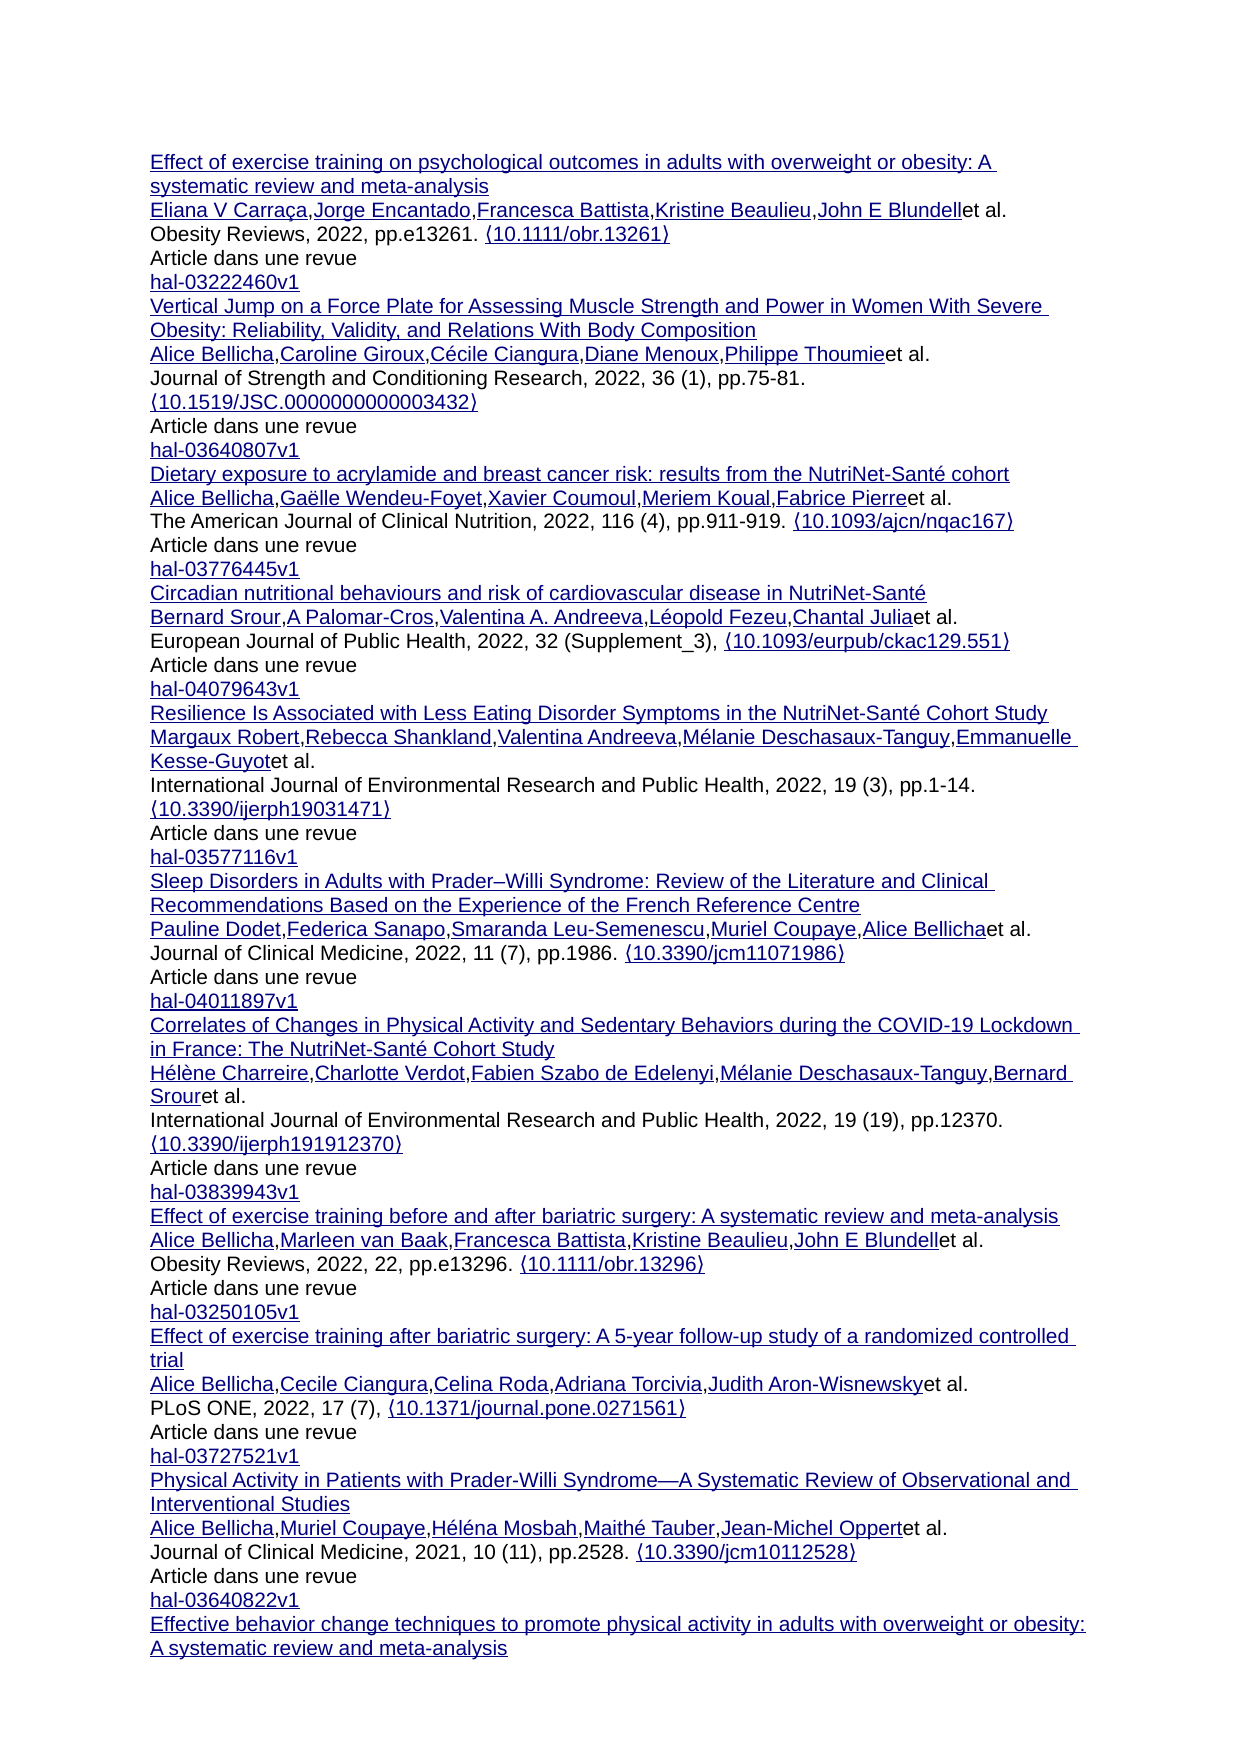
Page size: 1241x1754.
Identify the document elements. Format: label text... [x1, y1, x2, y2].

table_cell Physical Activity in Patients with Prader-Willi Syndrome—A Systematic Review of Observational and Interventional Studies Alice Bellicha,Muriel Coupaye,Héléna Mosbah,Maithé Tauber,Jean-Michel Oppertet al. Journal of Clinical Medicine, 2021, 10 (11), pp.2528. ⟨10.3390/jcm10112528⟩ Article dans une revue hal-03640822v1 [150, 1468, 1090, 1611]
table_cell Effective behavior change techniques to promote physical activity in adults with overweight or obesity: A systematic review and meta‐analysis [150, 1611, 1090, 1659]
table_cell Effect of exercise training on psychological outcomes in adults with overweight or obesity: A systematic review and meta‐analysis Eliana V Carraça,Jorge Encantado,Francesca Battista,Kristine Beaulieu,John E Blundellet al. Obesity Reviews, 2022, pp.e13261. ⟨10.1111/obr.13261⟩ Article dans une revue hal-03222460v1 [150, 150, 1090, 294]
table_cell Resilience Is Associated with Less Eating Disorder Symptoms in the NutriNet-Santé Cohort Study Margaux Robert,Rebecca Shankland,Valentina Andreeva,Mélanie Deschasaux-Tanguy,Emmanuelle Kesse-Guyotet al. International Journal of Environmental Research and Public Health, 2022, 19 (3), pp.1-14. ⟨10.3390/ijerph19031471⟩ Article dans une revue hal-03577116v1 [150, 701, 1090, 869]
table_cell Vertical Jump on a Force Plate for Assessing Muscle Strength and Power in Women With Severe Obesity: Reliability, Validity, and Relations With Body Composition Alice Bellicha,Caroline Giroux,Cécile Ciangura,Diane Menoux,Philippe Thoumieet al. Journal of Strength and Conditioning Research, 2022, 36 (1), pp.75-81. ⟨10.1519/JSC.0000000000003432⟩ Article dans une revue hal-03640807v1 [150, 294, 1090, 461]
table_cell Correlates of Changes in Physical Activity and Sedentary Behaviors during the COVID-19 Lockdown in France: The NutriNet-Santé Cohort Study Hélène Charreire,Charlotte Verdot,Fabien Szabo de Edelenyi,Mélanie Deschasaux-Tanguy,Bernard Srouret al. International Journal of Environmental Research and Public Health, 2022, 19 (19), pp.12370. ⟨10.3390/ijerph191912370⟩ Article dans une revue hal-03839943v1 [150, 1013, 1090, 1204]
table_cell Effect of exercise training before and after bariatric surgery: A systematic review and meta‐analysis Alice Bellicha,Marleen van Baak,Francesca Battista,Kristine Beaulieu,John E Blundellet al. Obesity Reviews, 2022, 22, pp.e13296. ⟨10.1111/obr.13296⟩ Article dans une revue hal-03250105v1 [150, 1204, 1090, 1324]
table_cell Effect of exercise training after bariatric surgery: A 5-year follow-up study of a randomized controlled trial Alice Bellicha,Cecile Ciangura,Celina Roda,Adriana Torcivia,Judith Aron-Wisnewskyet al. PLoS ONE, 2022, 17 (7), ⟨10.1371/journal.pone.0271561⟩ Article dans une revue hal-03727521v1 [150, 1324, 1090, 1468]
table_cell Dietary exposure to acrylamide and breast cancer risk: results from the NutriNet-Santé cohort Alice Bellicha,Gaëlle Wendeu-Foyet,Xavier Coumoul,Meriem Koual,Fabrice Pierreet al. The American Journal of Clinical Nutrition, 2022, 116 (4), pp.911-919. ⟨10.1093/ajcn/nqac167⟩ Article dans une revue hal-03776445v1 [150, 461, 1090, 581]
table_cell Sleep Disorders in Adults with Prader–Willi Syndrome: Review of the Literature and Clinical Recommendations Based on the Experience of the French Reference Centre Pauline Dodet,Federica Sanapo,Smaranda Leu-Semenescu,Muriel Coupaye,Alice Bellichaet al. Journal of Clinical Medicine, 2022, 11 (7), pp.1986. ⟨10.3390/jcm11071986⟩ Article dans une revue hal-04011897v1 [150, 869, 1090, 1012]
table_cell Circadian nutritional behaviours and risk of cardiovascular disease in NutriNet-Santé Bernard Srour,A Palomar-Cros,Valentina A. Andreeva,Léopold Fezeu,Chantal Juliaet al. European Journal of Public Health, 2022, 32 (Supplement_3), ⟨10.1093/eurpub/ckac129.551⟩ Article dans une revue hal-04079643v1 [150, 581, 1090, 701]
